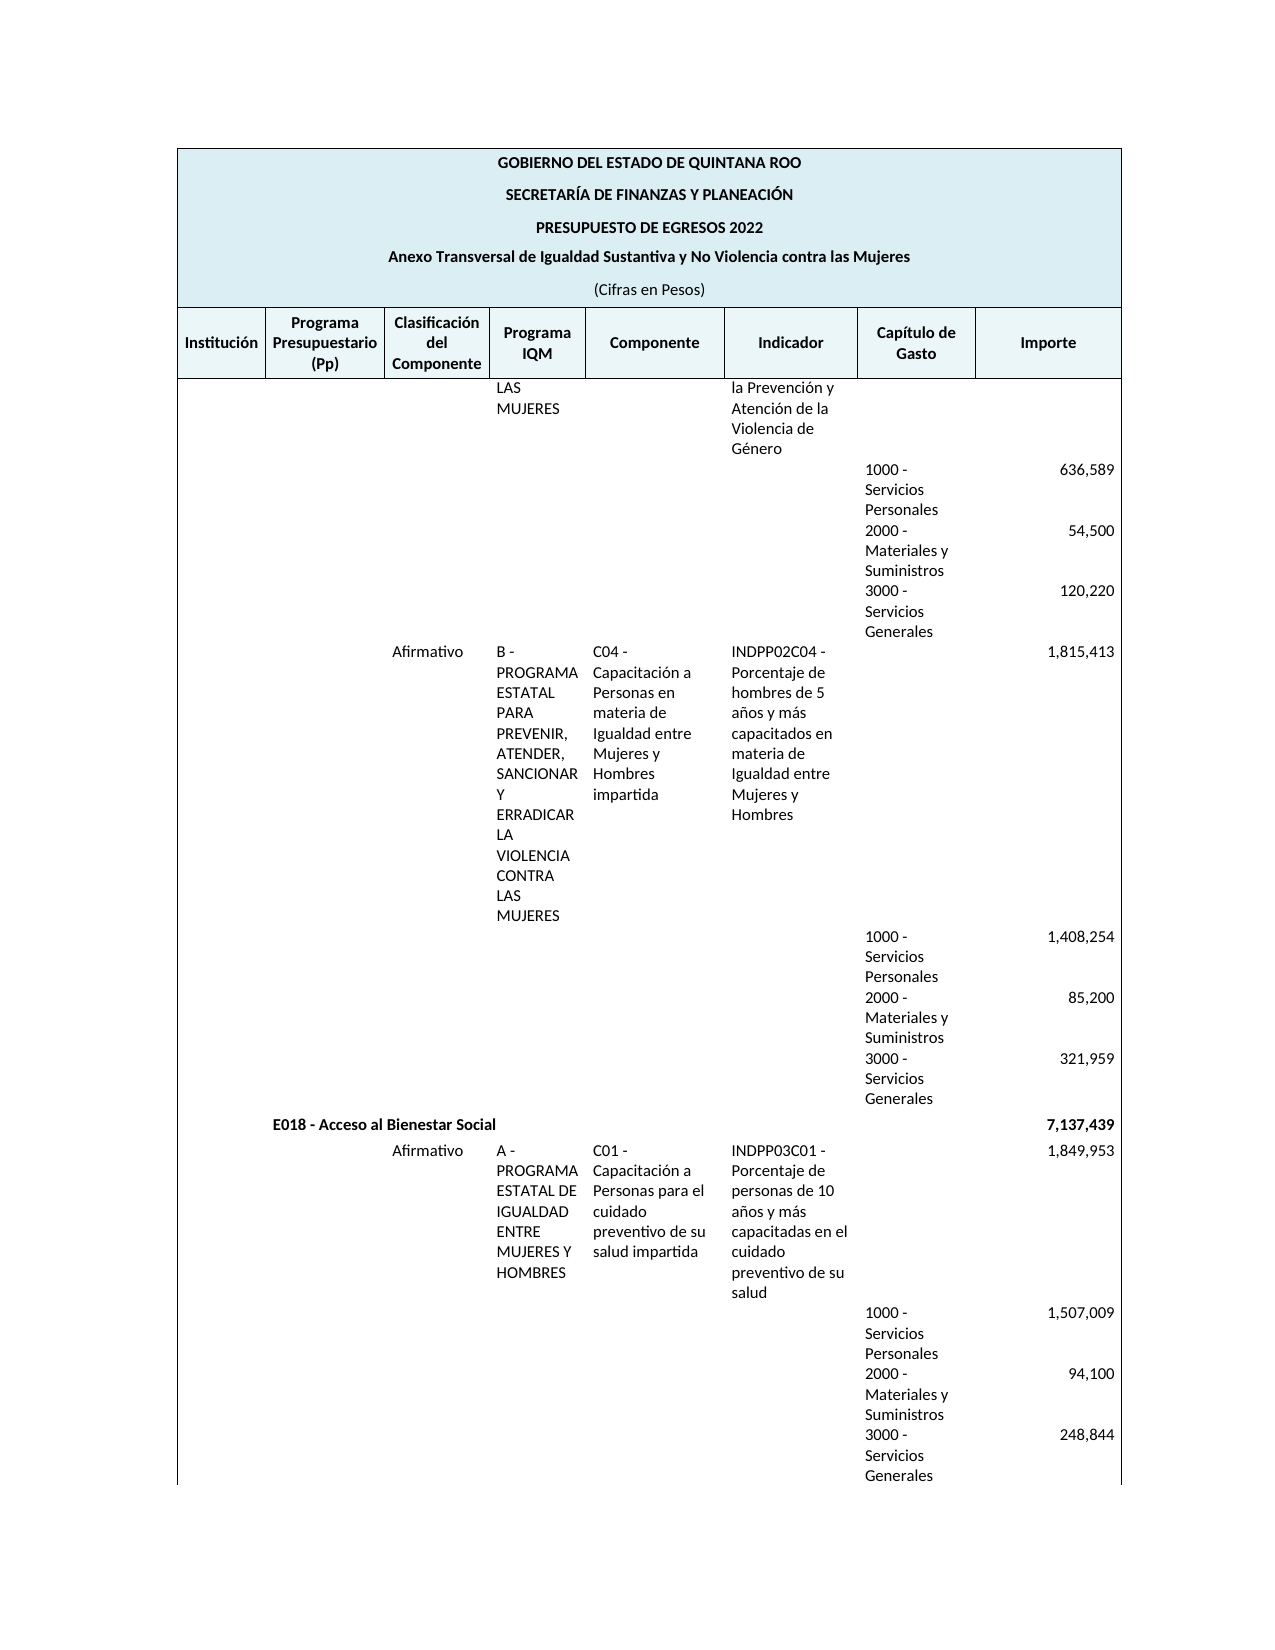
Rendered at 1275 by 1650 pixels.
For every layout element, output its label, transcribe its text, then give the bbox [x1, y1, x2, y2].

table_cell [178, 1140, 265, 1303]
table_cell [489, 1048, 586, 1109]
table_cell [178, 1364, 265, 1424]
table_cell 54,500 [975, 520, 1121, 581]
table_cell [586, 1425, 724, 1485]
table_cell [489, 1303, 586, 1363]
table_cell PRESUPUESTO DE EGRESOS 2022 [178, 213, 1121, 242]
table_cell [489, 1364, 586, 1424]
table_cell [489, 581, 586, 642]
table_cell [858, 379, 975, 459]
table_cell Clasificación del Componente [385, 308, 489, 378]
table_cell [586, 459, 724, 520]
table_cell [178, 987, 265, 1048]
table_cell [586, 379, 724, 459]
table_header GOBIERNO DEL ESTADO DE QUINTANA ROO [178, 149, 1121, 177]
table_cell 1,507,009 [975, 1303, 1121, 1363]
table_cell [385, 520, 489, 581]
table_cell [489, 987, 586, 1048]
table_cell [489, 459, 586, 520]
table_cell [586, 926, 724, 987]
table_cell 94,100 [975, 1364, 1121, 1424]
table_cell 1000 - Servicios Personales [858, 459, 975, 520]
table_cell [265, 987, 385, 1048]
table_cell 248,844 [975, 1425, 1121, 1485]
table_cell [385, 1048, 489, 1109]
table_cell 1,815,413 [975, 642, 1121, 926]
table_cell 3000 - Servicios Generales [858, 581, 975, 642]
table_cell INDPP02C04 - Porcentaje de hombres de 5 años y más capacitados en materia de Igualdad entre Mujeres y Hombres [724, 642, 857, 926]
table_cell Componente [586, 308, 724, 378]
table_cell [586, 581, 724, 642]
table_cell [724, 1303, 857, 1363]
table_cell [489, 520, 586, 581]
table_cell 7,137,439 [975, 1109, 1121, 1140]
table_cell 3000 - Servicios Generales [858, 1425, 975, 1485]
table_cell [265, 926, 385, 987]
table_cell [178, 926, 265, 987]
table_cell 85,200 [975, 987, 1121, 1048]
table_cell (Cifras en Pesos) [178, 272, 1121, 307]
table_cell [265, 581, 385, 642]
table_cell Indicador [725, 308, 857, 378]
table_cell 1,849,953 [975, 1140, 1121, 1303]
table_cell Afirmativo [385, 1140, 489, 1303]
table_cell [586, 1364, 724, 1424]
table_cell [265, 1048, 385, 1109]
table_cell [178, 581, 265, 642]
table_cell A - PROGRAMA ESTATAL DE IGUALDAD ENTRE MUJERES Y HOMBRES [489, 1140, 586, 1303]
table_cell la Prevención y Atención de la Violencia de Género [724, 379, 857, 459]
table_cell [586, 987, 724, 1048]
table_cell [975, 379, 1121, 459]
table_cell [385, 1364, 489, 1424]
table_cell 2000 - Materiales y Suministros [858, 987, 975, 1048]
table_cell [265, 1140, 385, 1303]
table_cell [265, 459, 385, 520]
table_cell [724, 926, 857, 987]
table_cell C01 - Capacitación a Personas para el cuidado preventivo de su salud impartida [586, 1140, 724, 1303]
table_cell [586, 520, 724, 581]
table_cell [265, 379, 385, 459]
table_cell B - PROGRAMA ESTATAL PARA PREVENIR, ATENDER, SANCIONAR Y ERRADICAR LA VIOLENCIA CONTRA LAS MUJERES [489, 642, 586, 926]
table_cell E018 - Acceso al Bienestar Social [265, 1109, 975, 1140]
table_cell Institución [178, 308, 265, 378]
table_cell [178, 642, 265, 926]
table_cell [586, 1048, 724, 1109]
table_cell [178, 1425, 265, 1485]
table_cell [265, 642, 385, 926]
table_cell [858, 642, 975, 926]
table_cell [178, 1303, 265, 1363]
table_cell C04 - Capacitación a Personas en materia de Igualdad entre Mujeres y Hombres impartida [586, 642, 724, 926]
table_cell Capítulo de Gasto [858, 308, 975, 378]
table_cell 120,220 [975, 581, 1121, 642]
table_cell Programa Presupuestario (Pp) [266, 308, 384, 378]
table_cell [724, 581, 857, 642]
table_cell [385, 379, 489, 459]
table_cell [858, 1140, 975, 1303]
table_cell 1000 - Servicios Personales [858, 1303, 975, 1363]
table_cell [265, 1303, 385, 1363]
table_cell [265, 1425, 385, 1485]
table_cell [724, 459, 857, 520]
table_cell 2000 - Materiales y Suministros [858, 1364, 975, 1424]
table_cell [385, 459, 489, 520]
table_cell [489, 926, 586, 987]
table_cell 2000 - Materiales y Suministros [858, 520, 975, 581]
table_cell [265, 520, 385, 581]
table_cell 1,408,254 [975, 926, 1121, 987]
table_cell 321,959 [975, 1048, 1121, 1109]
table_cell [385, 1303, 489, 1363]
table_cell [586, 1303, 724, 1363]
table_cell SECRETARÍA DE FINANZAS Y PLANEACIÓN [178, 177, 1121, 213]
table_cell [178, 459, 265, 520]
table_cell INDPP03C01 - Porcentaje de personas de 10 años y más capacitadas en el cuidado preventivo de su salud [724, 1140, 857, 1303]
table_cell [178, 1048, 265, 1109]
table_cell Programa IQM [490, 308, 585, 378]
table_cell [265, 1364, 385, 1424]
table_cell Anexo Transversal de Igualdad Sustantiva y No Violencia contra las Mujeres [178, 242, 1121, 272]
table_cell [178, 520, 265, 581]
table_cell [385, 926, 489, 987]
table_cell [385, 987, 489, 1048]
table_cell [178, 379, 265, 459]
table_cell [724, 520, 857, 581]
table_cell [724, 1425, 857, 1485]
table_cell [489, 1425, 586, 1485]
table_cell [385, 1425, 489, 1485]
table_cell [178, 1109, 265, 1140]
table_cell 3000 - Servicios Generales [858, 1048, 975, 1109]
table_cell 1000 - Servicios Personales [858, 926, 975, 987]
table_cell 636,589 [975, 459, 1121, 520]
table_cell LAS MUJERES [489, 379, 586, 459]
table_cell [724, 1048, 857, 1109]
table_cell [724, 1364, 857, 1424]
table_cell Importe [976, 308, 1121, 378]
table_cell [724, 987, 857, 1048]
table_cell Afirmativo [385, 642, 489, 926]
table_cell [385, 581, 489, 642]
